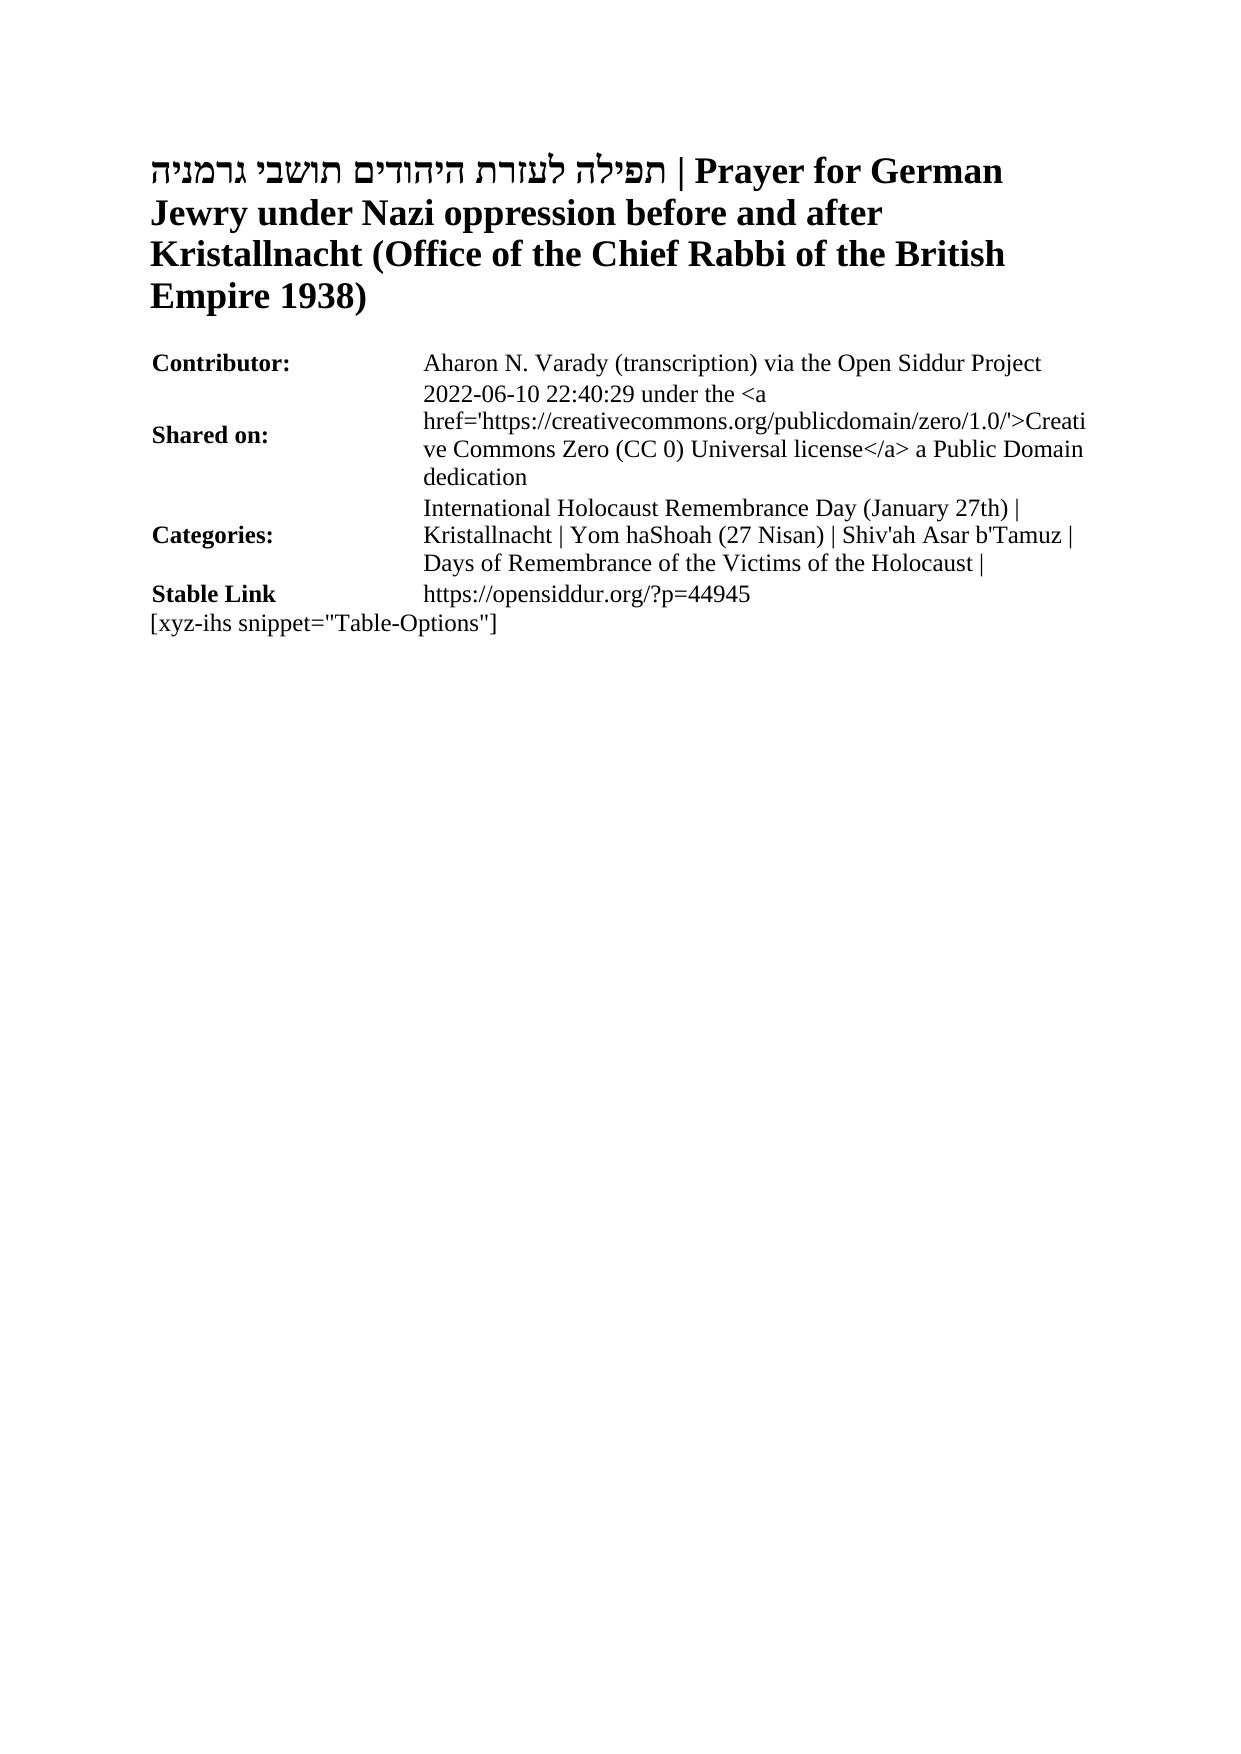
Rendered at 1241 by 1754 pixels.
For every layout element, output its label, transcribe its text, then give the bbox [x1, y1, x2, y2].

table_cell https://opensiddur.org/?p=44945 [421, 579, 1090, 609]
table_cell 2022-06-10 22:40:29 under the <a href='https://creativecommons.org/publicdomain/zero/1.0/'>Creative Commons Zero (CC 0) Universal license</a> a Public Domain dedication [421, 378, 1090, 492]
table_cell International Holocaust Remembrance Day (January 27th) | Kristallnacht | Yom haShoah (27 Nisan) | Shiv'ah Asar b'Tamuz | Days of Remembrance of the Victims of the Holocaust | [421, 492, 1090, 578]
table_cell Shared on: [150, 378, 421, 492]
subtitle תפילה לעזרת היהודים תושבי גרמניה | Prayer for German Jewry under Nazi oppression before and after Kristallnacht (Office of the Chief Rabbi of the British Empire 1938) [150, 150, 1090, 316]
table_cell Stable Link [150, 579, 421, 609]
table_cell Categories: [150, 492, 421, 578]
text [xyz-ihs snippet="Table-Options"] [150, 609, 1090, 637]
table_header Aharon N. Varady (transcription) via the Open Siddur Project [421, 348, 1090, 378]
table_header Contributor: [150, 348, 421, 378]
